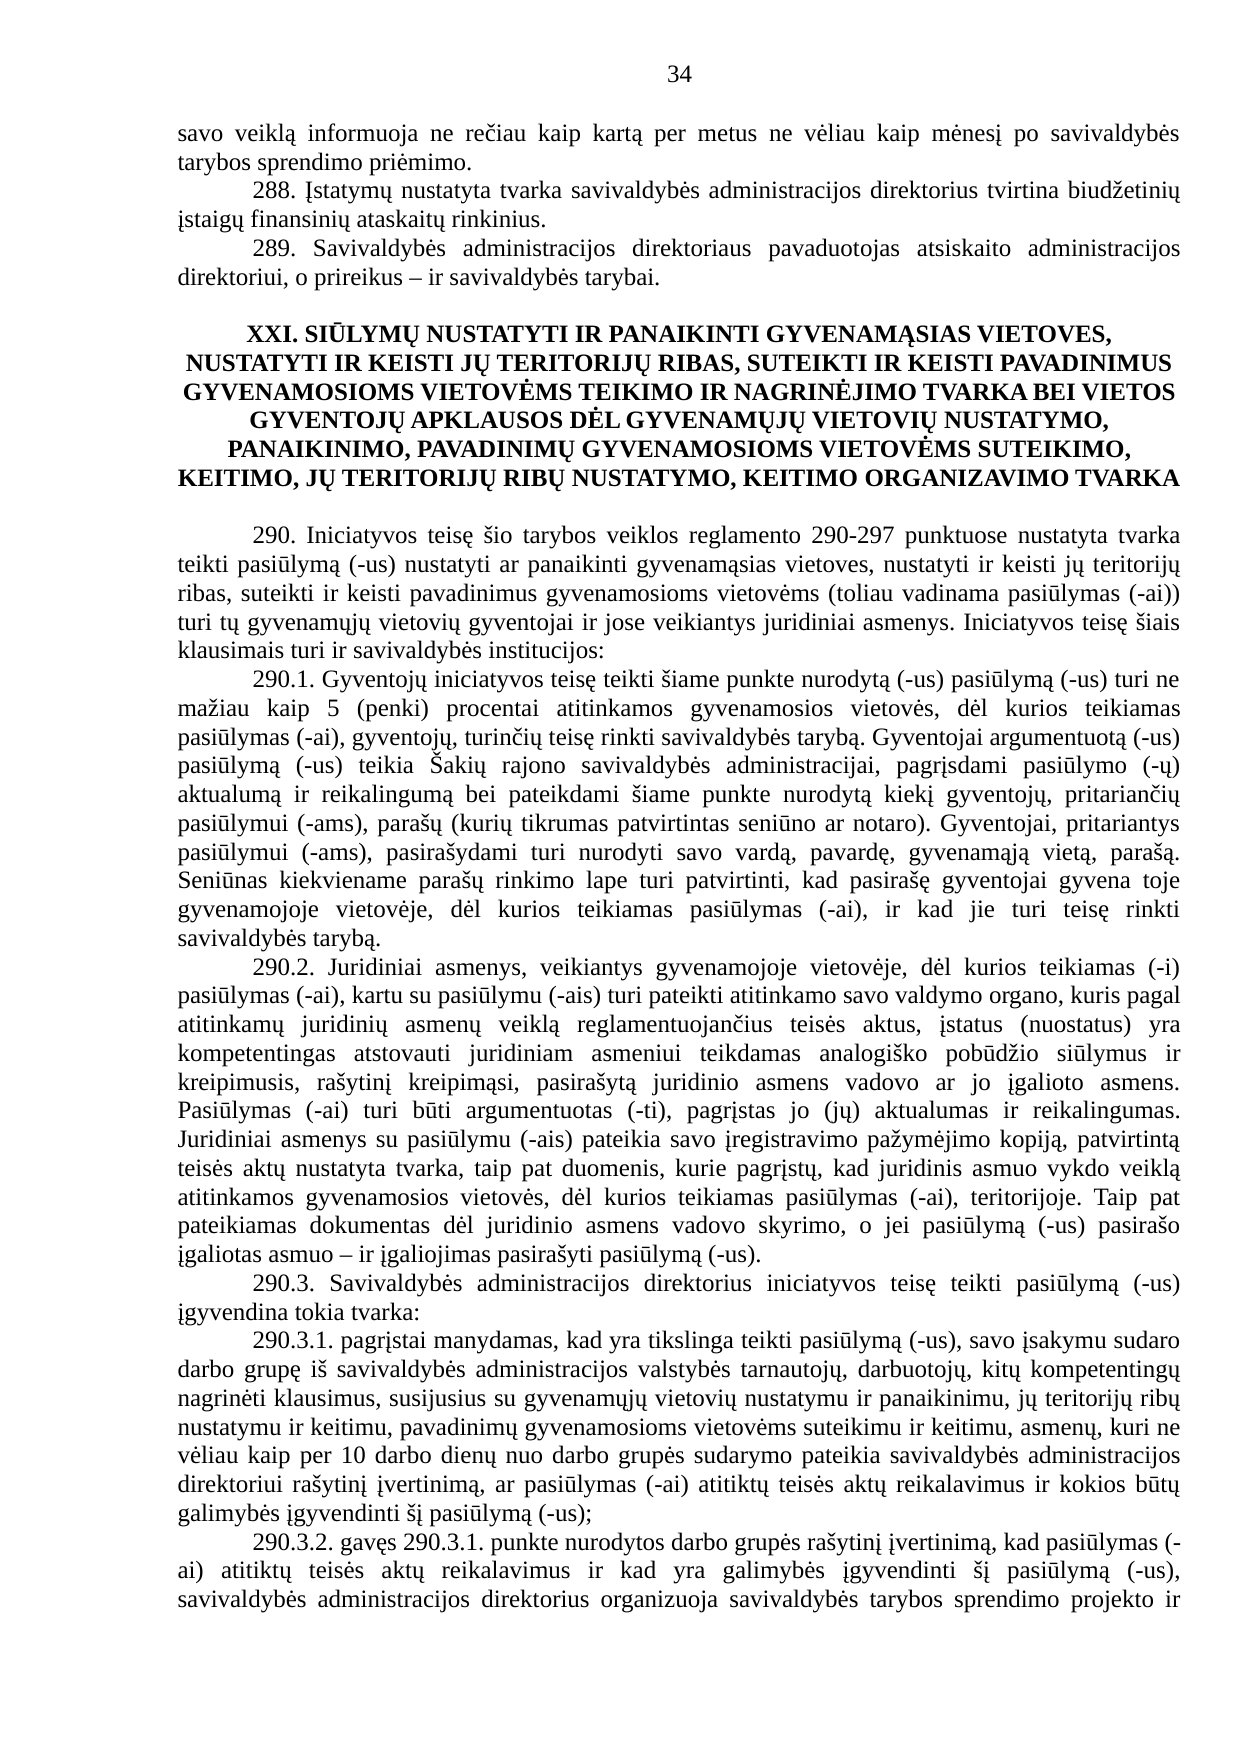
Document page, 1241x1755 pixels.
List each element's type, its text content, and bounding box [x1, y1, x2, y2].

text XXI. SIŪLYMŲ NUSTATYTI IR PANAIKINTI GYVENAMĄSIAS VIETOVES, NUSTATYTI IR KEISTI JŲ TERITORIJŲ RIBAS, SUTEIKTI IR KEISTI PAVADINIMUS GYVENAMOSIOMS VIETOVĖMS TEIKIMO IR NAGRINĖJIMO TVARKA BEI VIETOS GYVENTOJŲ APKLAUSOS DĖL GYVENAMŲJŲ VIETOVIŲ NUSTATYMO, PANAIKINIMO, PAVADINIMŲ GYVENAMOSIOMS VIETOVĖMS SUTEIKIMO, KEITIMO, JŲ TERITORIJŲ RIBŲ NUSTATYMO, KEITIMO ORGANIZAVIMO TVARKA [177, 319, 1181, 492]
text 290.3.1. pagrįstai manydamas, kad yra tikslinga teikti pasiūlymą (-us), savo įsakymu sudaro darbo grupę iš savivaldybės administracijos valstybės tarnautojų, darbuotojų, kitų kompetentingų nagrinėti klausimus, susijusius su gyvenamųjų vietovių nustatymu ir panaikinimu, jų teritorijų ribų nustatymu ir keitimu, pavadinimų gyvenamosioms vietovėms suteikimu ir keitimu, asmenų, kuri ne vėliau kaip per 10 darbo dienų nuo darbo grupės sudarymo pateikia savivaldybės administracijos direktoriui rašytinį įvertinimą, ar pasiūlymas (-ai) atitiktų teisės aktų reikalavimus ir kokios būtų galimybės įgyvendinti šį pasiūlymą (-us); [177, 1326, 1181, 1527]
text 290.3.2. gavęs 290.3.1. punkte nurodytos darbo grupės rašytinį įvertinimą, kad pasiūlymas (-ai) atitiktų teisės aktų reikalavimus ir kad yra galimybės įgyvendinti šį pasiūlymą (-us), savivaldybės administracijos direktorius organizuoja savivaldybės tarybos sprendimo projekto ir [177, 1527, 1181, 1613]
text 290.3. Savivaldybės administracijos direktorius iniciatyvos teisę teikti pasiūlymą (-us) įgyvendina tokia tvarka: [177, 1268, 1181, 1326]
text 289. Savivaldybės administracijos direktoriaus pavaduotojas atsiskaito administracijos direktoriui, o prireikus – ir savivaldybės tarybai. [177, 233, 1181, 291]
text 290. Iniciatyvos teisę šio tarybos veiklos reglamento 290-297 punktuose nustatyta tvarka teikti pasiūlymą (-us) nustatyti ar panaikinti gyvenamąsias vietoves, nustatyti ir keisti jų teritorijų ribas, suteikti ir keisti pavadinimus gyvenamosioms vietovėms (toliau vadinama pasiūlymas (-ai)) turi tų gyvenamųjų vietovių gyventojai ir jose veikiantys juridiniai asmenys. Iniciatyvos teisę šiais klausimais turi ir savivaldybės institucijos: [177, 521, 1181, 664]
text 288. Įstatymų nustatyta tvarka savivaldybės administracijos direktorius tvirtina biudžetinių įstaigų finansinių ataskaitų rinkinius. [177, 176, 1181, 233]
text savo veiklą informuoja ne rečiau kaip kartą per metus ne vėliau kaip mėnesį po savivaldybės tarybos sprendimo priėmimo. [177, 118, 1181, 176]
text 290.1. Gyventojų iniciatyvos teisę teikti šiame punkte nurodytą (-us) pasiūlymą (-us) turi ne mažiau kaip 5 (penki) procentai atitinkamos gyvenamosios vietovės, dėl kurios teikiamas pasiūlymas (-ai), gyventojų, turinčių teisę rinkti savivaldybės tarybą. Gyventojai argumentuotą (-us) pasiūlymą (-us) teikia Šakių rajono savivaldybės administracijai, pagrįsdami pasiūlymo (-ų) aktualumą ir reikalingumą bei pateikdami šiame punkte nurodytą kiekį gyventojų, pritariančių pasiūlymui (-ams), parašų (kurių tikrumas patvirtintas seniūno ar notaro). Gyventojai, pritariantys pasiūlymui (-ams), pasirašydami turi nurodyti savo vardą, pavardę, gyvenamąją vietą, parašą. Seniūnas kiekviename parašų rinkimo lape turi patvirtinti, kad pasirašę gyventojai gyvena toje gyvenamojoje vietovėje, dėl kurios teikiamas pasiūlymas (-ai), ir kad jie turi teisę rinkti savivaldybės tarybą. [177, 664, 1181, 952]
text 290.2. Juridiniai asmenys, veikiantys gyvenamojoje vietovėje, dėl kurios teikiamas (-i) pasiūlymas (-ai), kartu su pasiūlymu (-ais) turi pateikti atitinkamo savo valdymo organo, kuris pagal atitinkamų juridinių asmenų veiklą reglamentuojančius teisės aktus, įstatus (nuostatus) yra kompetentingas atstovauti juridiniam asmeniui teikdamas analogiško pobūdžio siūlymus ir kreipimusis, rašytinį kreipimąsi, pasirašytą juridinio asmens vadovo ar jo įgalioto asmens. Pasiūlymas (-ai) turi būti argumentuotas (-ti), pagrįstas jo (jų) aktualumas ir reikalingumas. Juridiniai asmenys su pasiūlymu (-ais) pateikia savo įregistravimo pažymėjimo kopiją, patvirtintą teisės aktų nustatyta tvarka, taip pat duomenis, kurie pagrįstų, kad juridinis asmuo vykdo veiklą atitinkamos gyvenamosios vietovės, dėl kurios teikiamas pasiūlymas (-ai), teritorijoje. Taip pat pateikiamas dokumentas dėl juridinio asmens vadovo skyrimo, o jei pasiūlymą (-us) pasirašo įgaliotas asmuo – ir įgaliojimas pasirašyti pasiūlymą (-us). [177, 952, 1181, 1268]
